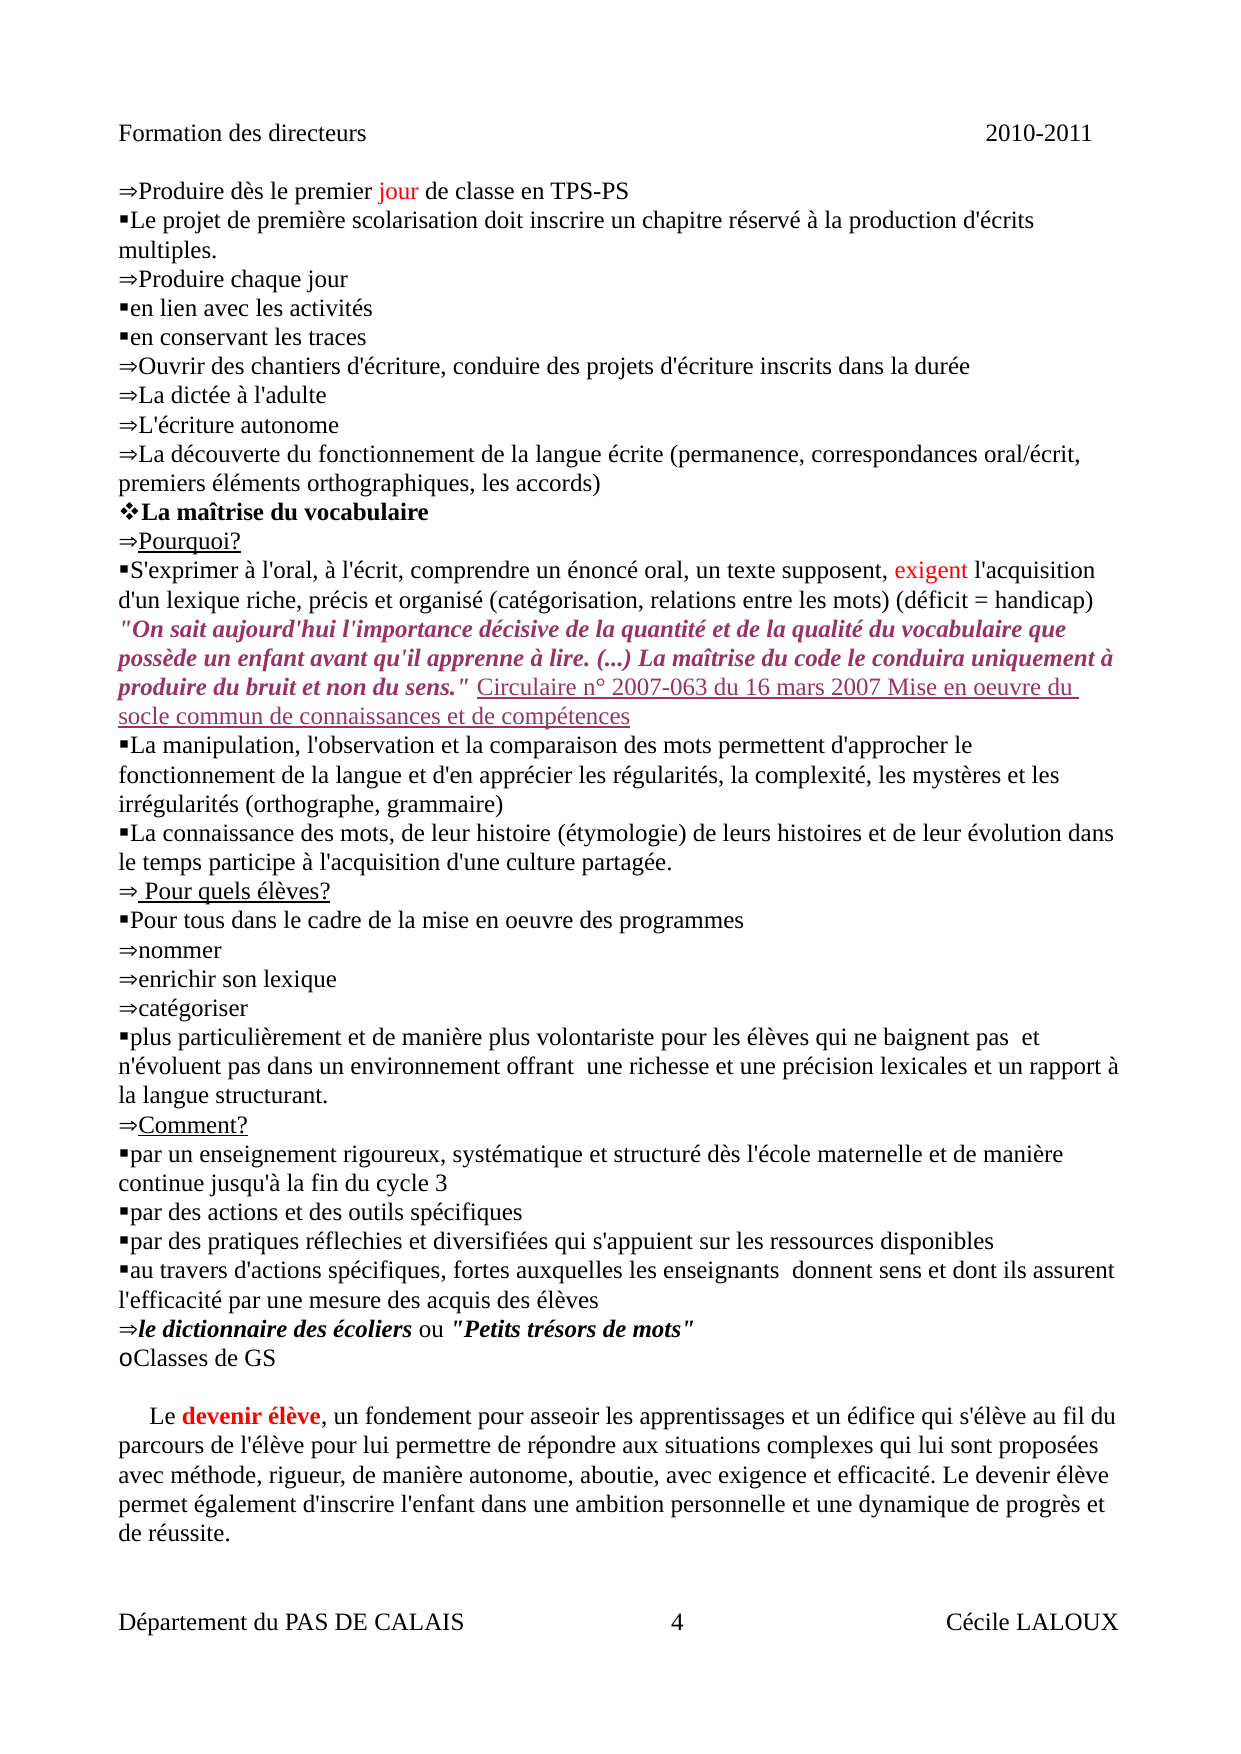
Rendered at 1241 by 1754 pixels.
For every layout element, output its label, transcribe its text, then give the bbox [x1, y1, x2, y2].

list par des actions et des outils spécifiques [118, 1197, 1122, 1226]
list en conservant les traces [118, 322, 1122, 351]
list La découverte du fonctionnement de la langue écrite (permanence, correspondances oral/écrit, premiers éléments orthographiques, les accords) [118, 439, 1122, 497]
list plus particulièrement et de manière plus volontariste pour les élèves qui ne baignent pas et n'évoluent pas dans un environnement offrant une richesse et une précision lexicales et un rapport à la langue structurant. [118, 1022, 1122, 1110]
list Pourquoi? [118, 526, 1122, 556]
list L'écriture autonome [118, 410, 1122, 439]
list au travers d'actions spécifiques, fortes auxquelles les enseignants donnent sens et dont ils assurent l'efficacité par une mesure des acquis des élèves [118, 1256, 1122, 1314]
list Produire dès le premier jour de classe en TPS-PS [118, 176, 1122, 206]
list La maîtrise du vocabulaire [118, 497, 1122, 526]
list Pour tous dans le cadre de la mise en oeuvre des programmes [118, 906, 1122, 935]
list S'exprimer à l'oral, à l'écrit, comprendre un énoncé oral, un texte supposent, exigent l'acquisition d'un lexique riche, précis et organisé (catégorisation, relations entre les mots) (déficit = handicap) [118, 556, 1122, 614]
list Pour quels élèves? [118, 876, 1122, 906]
list le dictionnaire des écoliers ou "Petits trésors de mots" [118, 1314, 1122, 1343]
list La dictée à l'adulte [118, 381, 1122, 410]
list La manipulation, l'observation et la comparaison des mots permettent d'approcher le fonctionnement de la langue et d'en apprécier les régularités, la complexité, les mystères et les irrégularités (orthographe, grammaire) [118, 731, 1122, 818]
list enrichir son lexique [118, 964, 1122, 993]
list par un enseignement rigoureux, systématique et structuré dès l'école maternelle et de manière continue jusqu'à la fin du cycle 3 [118, 1139, 1122, 1197]
list par des pratiques réflechies et diversifiées qui s'appuient sur les ressources disponibles [118, 1226, 1122, 1256]
list catégoriser [118, 993, 1122, 1022]
list en lien avec les activités [118, 293, 1122, 322]
text "On sait aujourd'hui l'importance décisive de la quantité et de la qualité du vocabulaire que possède un enfant avant qu'il apprenne à lire. (...) La maîtrise du code le conduira uniquement à produire du bruit et non du sens." Circulaire n° 2007-063 du 16 mars 2007 Mise en oeuvre du socle commun de connaissances et de compétences [118, 614, 1122, 731]
text Le devenir élève, un fondement pour asseoir les apprentissages et un édifice qui s'élève au fil du parcours de l'élève pour lui permettre de répondre aux situations complexes qui lui sont proposées avec méthode, rigueur, de manière autonome, aboutie, avec exigence et efficacité. Le devenir élève permet également d'inscrire l'enfant dans une ambition personnelle et une dynamique de progrès et de réussite. [118, 1401, 1122, 1547]
list Comment? [118, 1110, 1122, 1139]
list Ouvrir des chantiers d'écriture, conduire des projets d'écriture inscrits dans la durée [118, 351, 1122, 381]
list La connaissance des mots, de leur histoire (étymologie) de leurs histoires et de leur évolution dans le temps participe à l'acquisition d'une culture partagée. [118, 818, 1122, 876]
list Produire chaque jour [118, 264, 1122, 293]
list Le projet de première scolarisation doit inscrire un chapitre réservé à la production d'écrits multiples. [118, 206, 1122, 264]
list nommer [118, 935, 1122, 964]
list Classes de GS [118, 1343, 1122, 1372]
